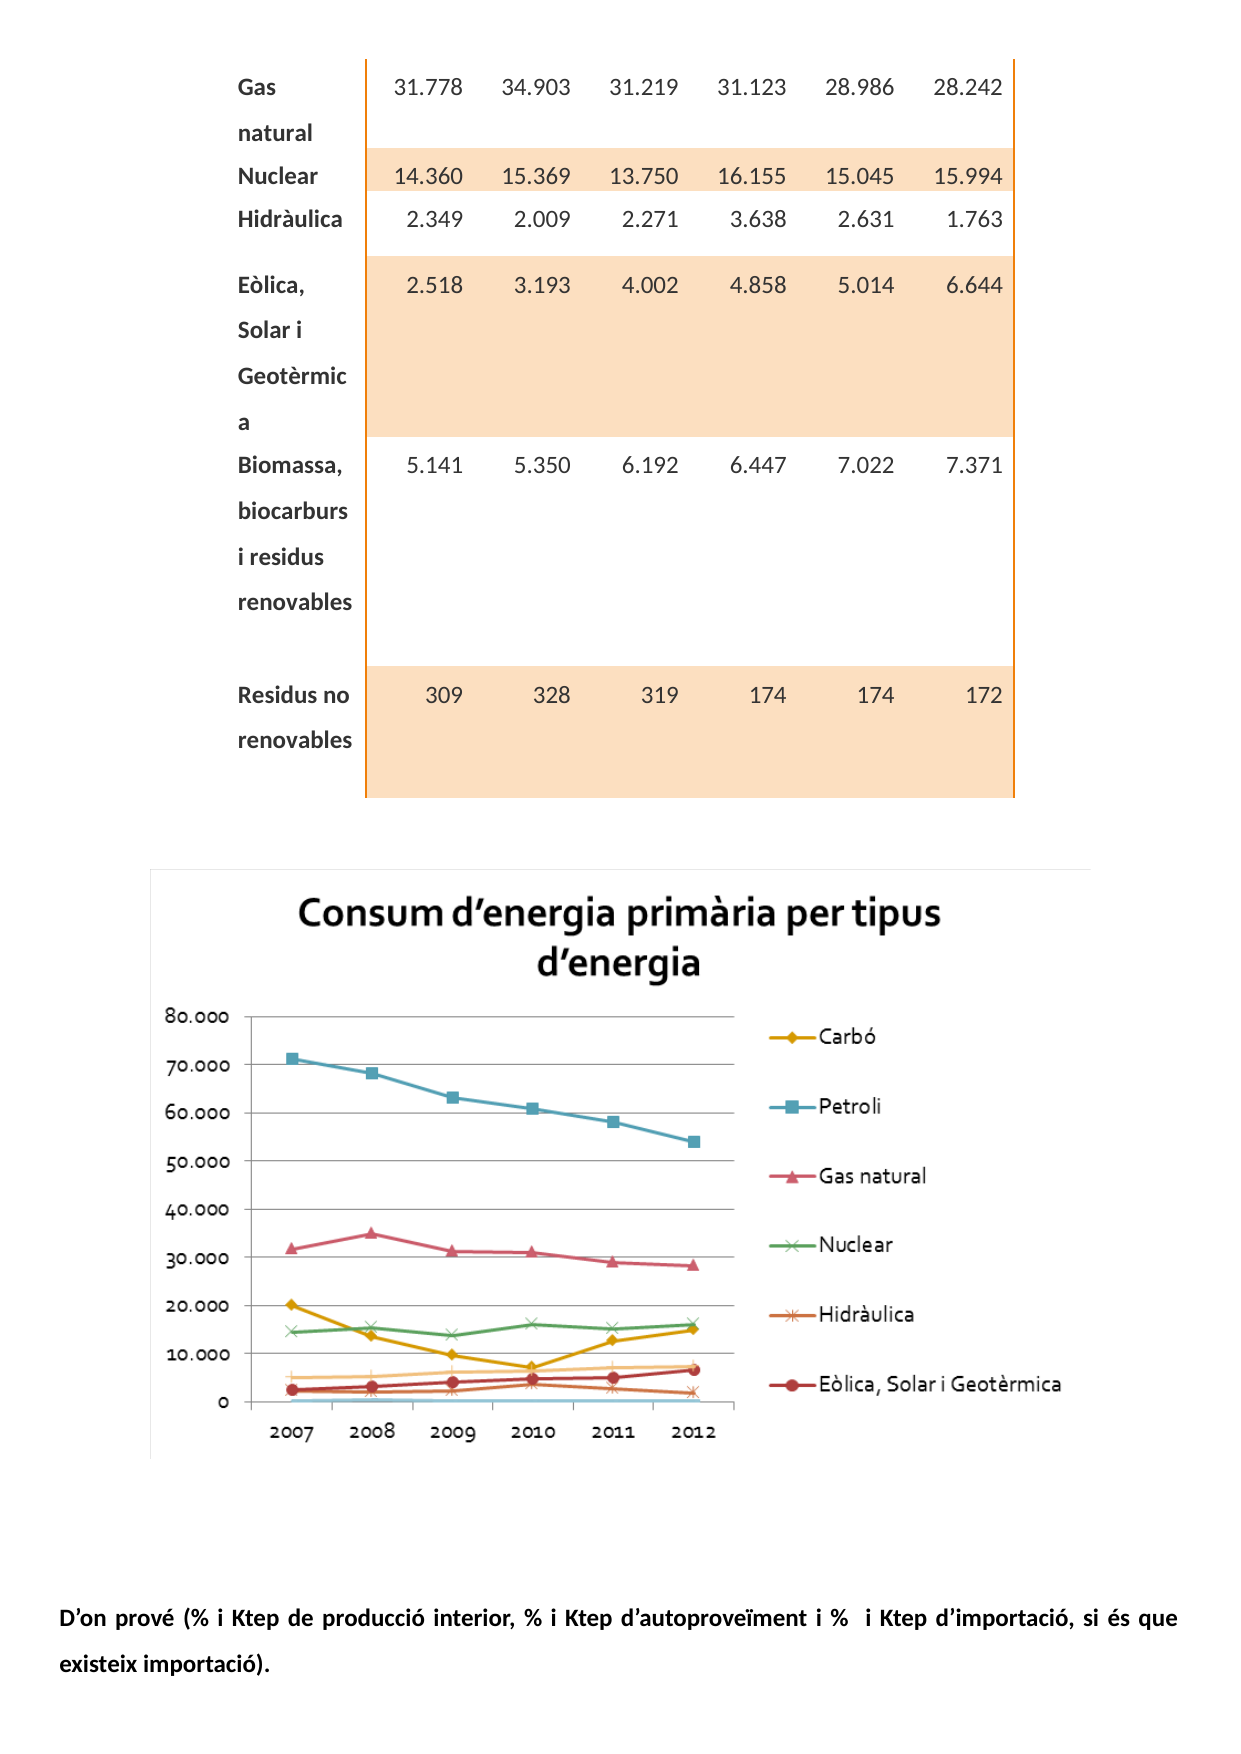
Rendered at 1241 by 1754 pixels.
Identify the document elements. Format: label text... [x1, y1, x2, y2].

table_cell 3.193 [474, 256, 582, 437]
table_cell 31.123 [690, 59, 798, 148]
table_cell 3.638 [690, 191, 798, 256]
table_cell 5.141 [367, 437, 474, 666]
list D’on prové (% i Ktep de producció interior, % i Ktep d’autoproveïment i % i Ktep d’importació, si és que existeix importació). [59, 1602, 1181, 1678]
table_cell 2.518 [367, 256, 474, 437]
picture [149, 868, 1091, 1459]
table_cell 13.750 [582, 148, 690, 191]
table_cell 2.009 [474, 191, 582, 256]
table_cell 15.045 [798, 148, 906, 191]
table_cell 309 [367, 666, 474, 798]
table_cell Hidràulica [226, 191, 365, 256]
table_cell 7.022 [798, 437, 906, 666]
table_cell 16.155 [690, 148, 798, 191]
table_cell 28.986 [798, 59, 906, 148]
table_cell 31.219 [582, 59, 690, 148]
table_cell 4.858 [690, 256, 798, 437]
table_cell 2.631 [798, 191, 906, 256]
table_cell Residus no renovables [226, 666, 365, 798]
table_cell 174 [798, 666, 906, 798]
table_cell 6.644 [906, 256, 1013, 437]
table_cell 174 [690, 666, 798, 798]
table_cell 5.350 [474, 437, 582, 666]
table_cell 15.369 [474, 148, 582, 191]
table_cell 6.192 [582, 437, 690, 666]
table_cell 14.360 [367, 148, 474, 191]
table_cell 31.778 [367, 59, 474, 148]
table_cell 172 [906, 666, 1013, 798]
table_cell 328 [474, 666, 582, 798]
table_cell Gas natural [226, 59, 365, 148]
table_cell 5.014 [798, 256, 906, 437]
table_cell 4.002 [582, 256, 690, 437]
table_cell 2.271 [582, 191, 690, 256]
table_cell Biomassa, biocarburs i residus renovables [226, 437, 365, 666]
table_cell 2.349 [367, 191, 474, 256]
table_cell Nuclear [226, 148, 365, 191]
table_cell Eòlica, Solar i Geotèrmica [226, 256, 365, 437]
table_cell 34.903 [474, 59, 582, 148]
table_cell 319 [582, 666, 690, 798]
table_cell 7.371 [906, 437, 1013, 666]
table_cell 1.763 [906, 191, 1013, 256]
table_cell 6.447 [690, 437, 798, 666]
table_cell 15.994 [906, 148, 1013, 191]
table_cell 28.242 [906, 59, 1013, 148]
